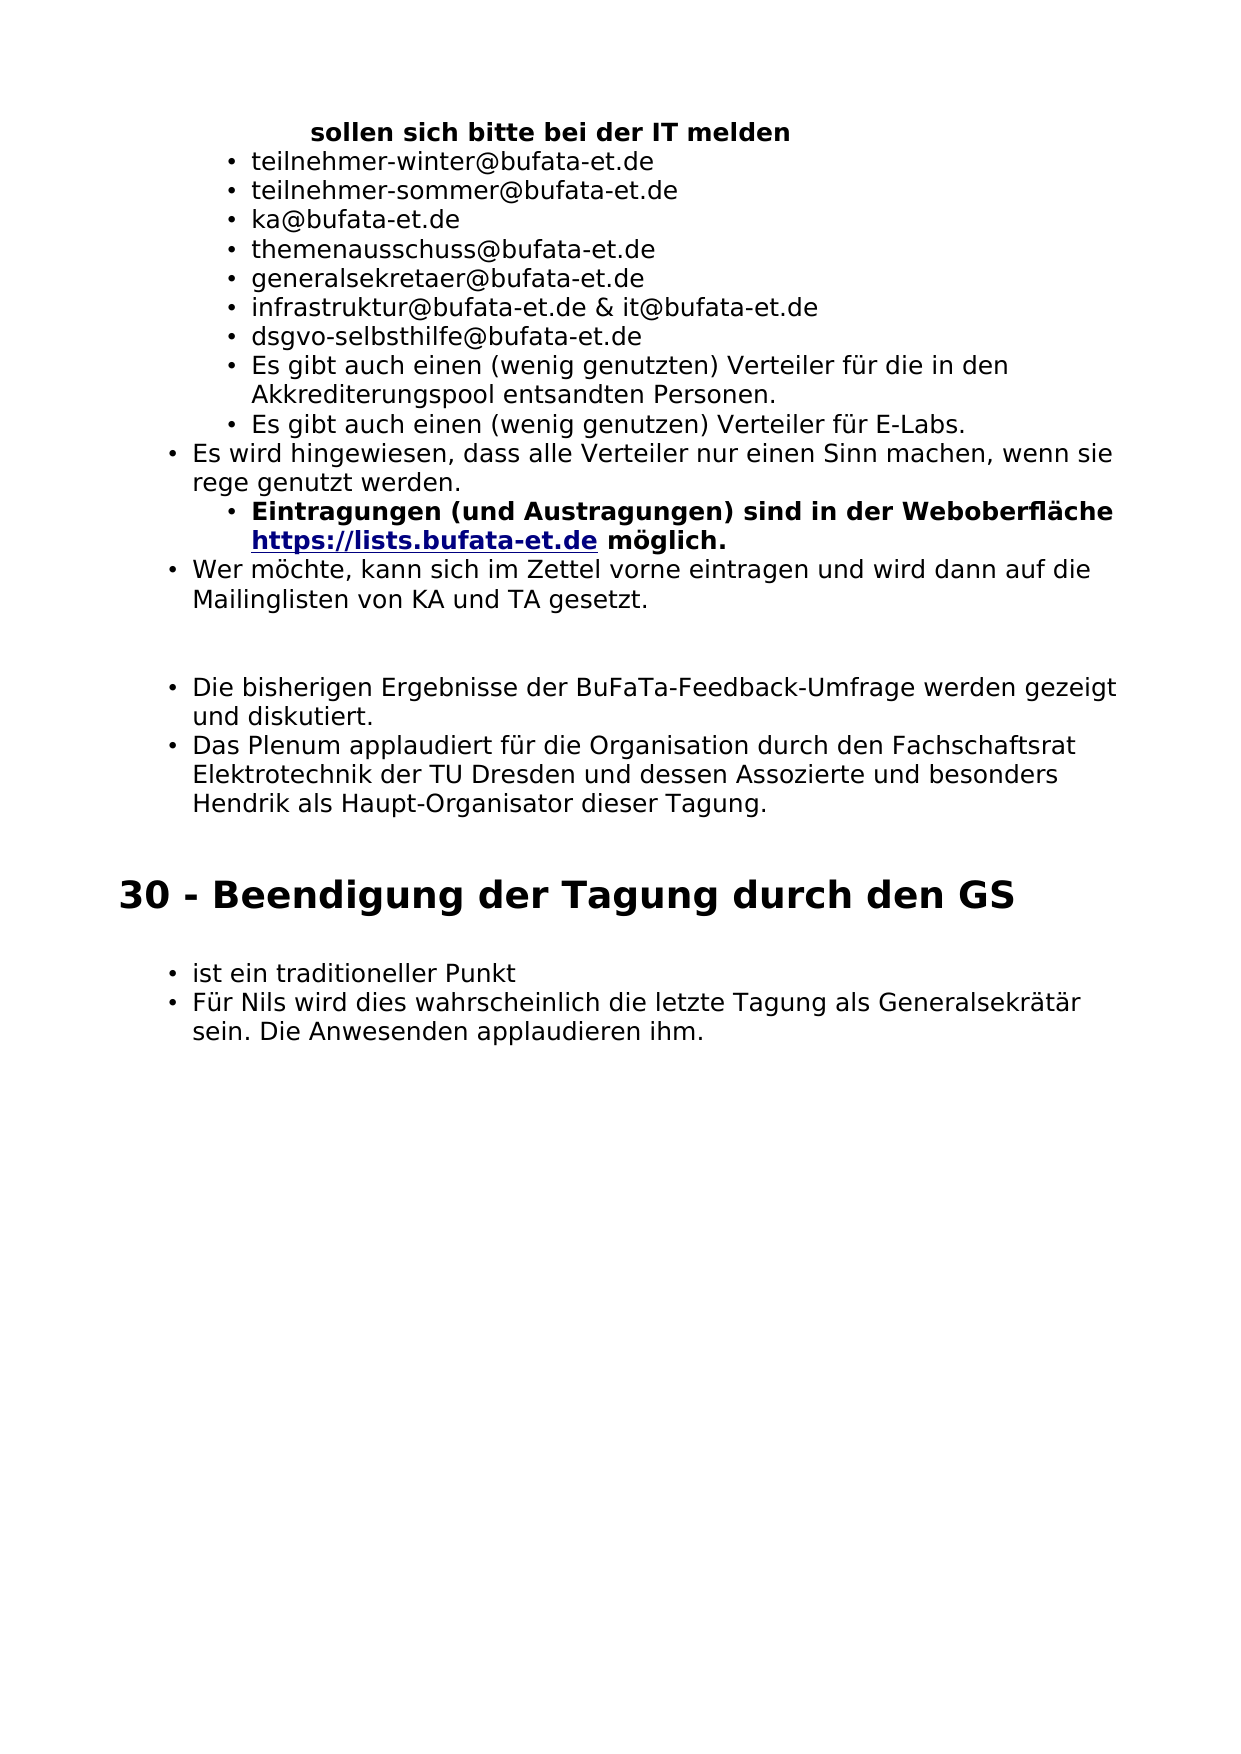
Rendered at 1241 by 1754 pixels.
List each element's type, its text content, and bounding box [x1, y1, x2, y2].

list Für Nils wird dies wahrscheinlich die letzte Tagung als Generalsekrätär sein. Die Anwesenden applaudieren ihm. [177, 988, 1122, 1046]
list dsgvo-selbsthilfe@bufata-et.de [236, 322, 1122, 351]
list generalsekretaer@bufata-et.de [236, 264, 1122, 293]
list Es gibt auch einen (wenig genutzten) Verteiler für die in den Akkrediterungspool entsandten Personen. [236, 351, 1122, 410]
list teilnehmer-sommer@bufata-et.de [236, 176, 1122, 206]
list Wer möchte, kann sich im Zettel vorne eintragen und wird dann auf die Mailinglisten von KA und TA gesetzt. [177, 556, 1122, 614]
list Das Plenum applaudiert für die Organisation durch den Fachschaftsrat Elektrotechnik der TU Dresden und dessen Assozierte und besonders Hendrik als Haupt-Organisator dieser Tagung. [177, 731, 1122, 819]
list Eintragungen (und Austragungen) sind in der Weboberfläche https://lists.bufata-et.de möglich. [236, 497, 1122, 556]
list infrastruktur@bufata-et.de & it@bufata-et.de [236, 293, 1122, 322]
list ka@bufata-et.de [236, 206, 1122, 235]
subtitle 30 - Beendigung der Tagung durch den GS [118, 873, 1122, 917]
list Es gibt auch einen (wenig genutzen) Verteiler für E-Labs. [236, 410, 1122, 439]
list themenausschuss@bufata-et.de [236, 235, 1122, 264]
list Es wird hingewiesen, dass alle Verteiler nur einen Sinn machen, wenn sie rege genutzt werden. [177, 439, 1122, 497]
list Die bisherigen Ergebnisse der BuFaTa-Feedback-Umfrage werden gezeigt und diskutiert. [177, 673, 1122, 731]
list sollen sich bitte bei der IT melden [295, 118, 1122, 147]
list ist ein traditioneller Punkt [177, 959, 1122, 988]
list teilnehmer-winter@bufata-et.de [236, 147, 1122, 176]
